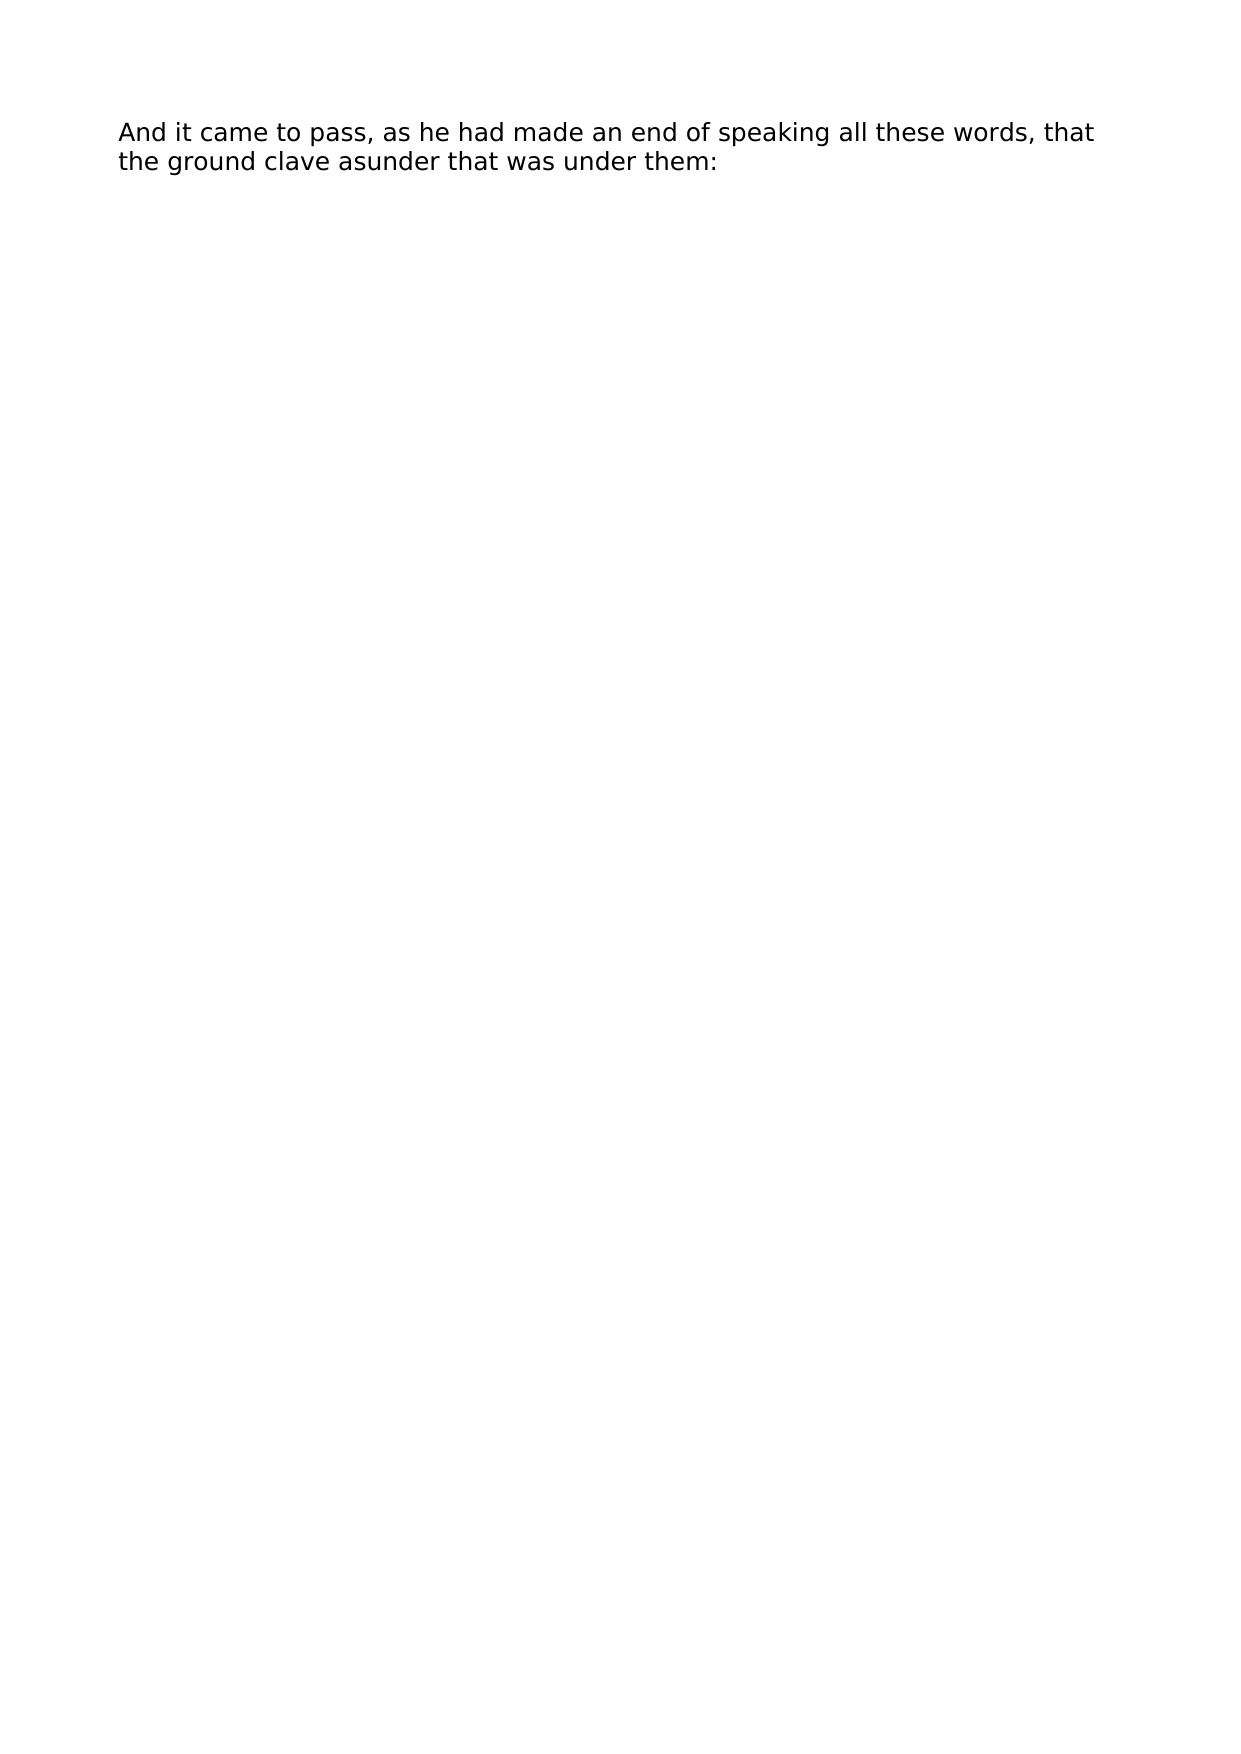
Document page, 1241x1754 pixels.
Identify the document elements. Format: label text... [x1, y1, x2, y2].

text And it came to pass, as he had made an end of speaking all these words, that the ground clave asunder that was under them: [118, 118, 1122, 176]
